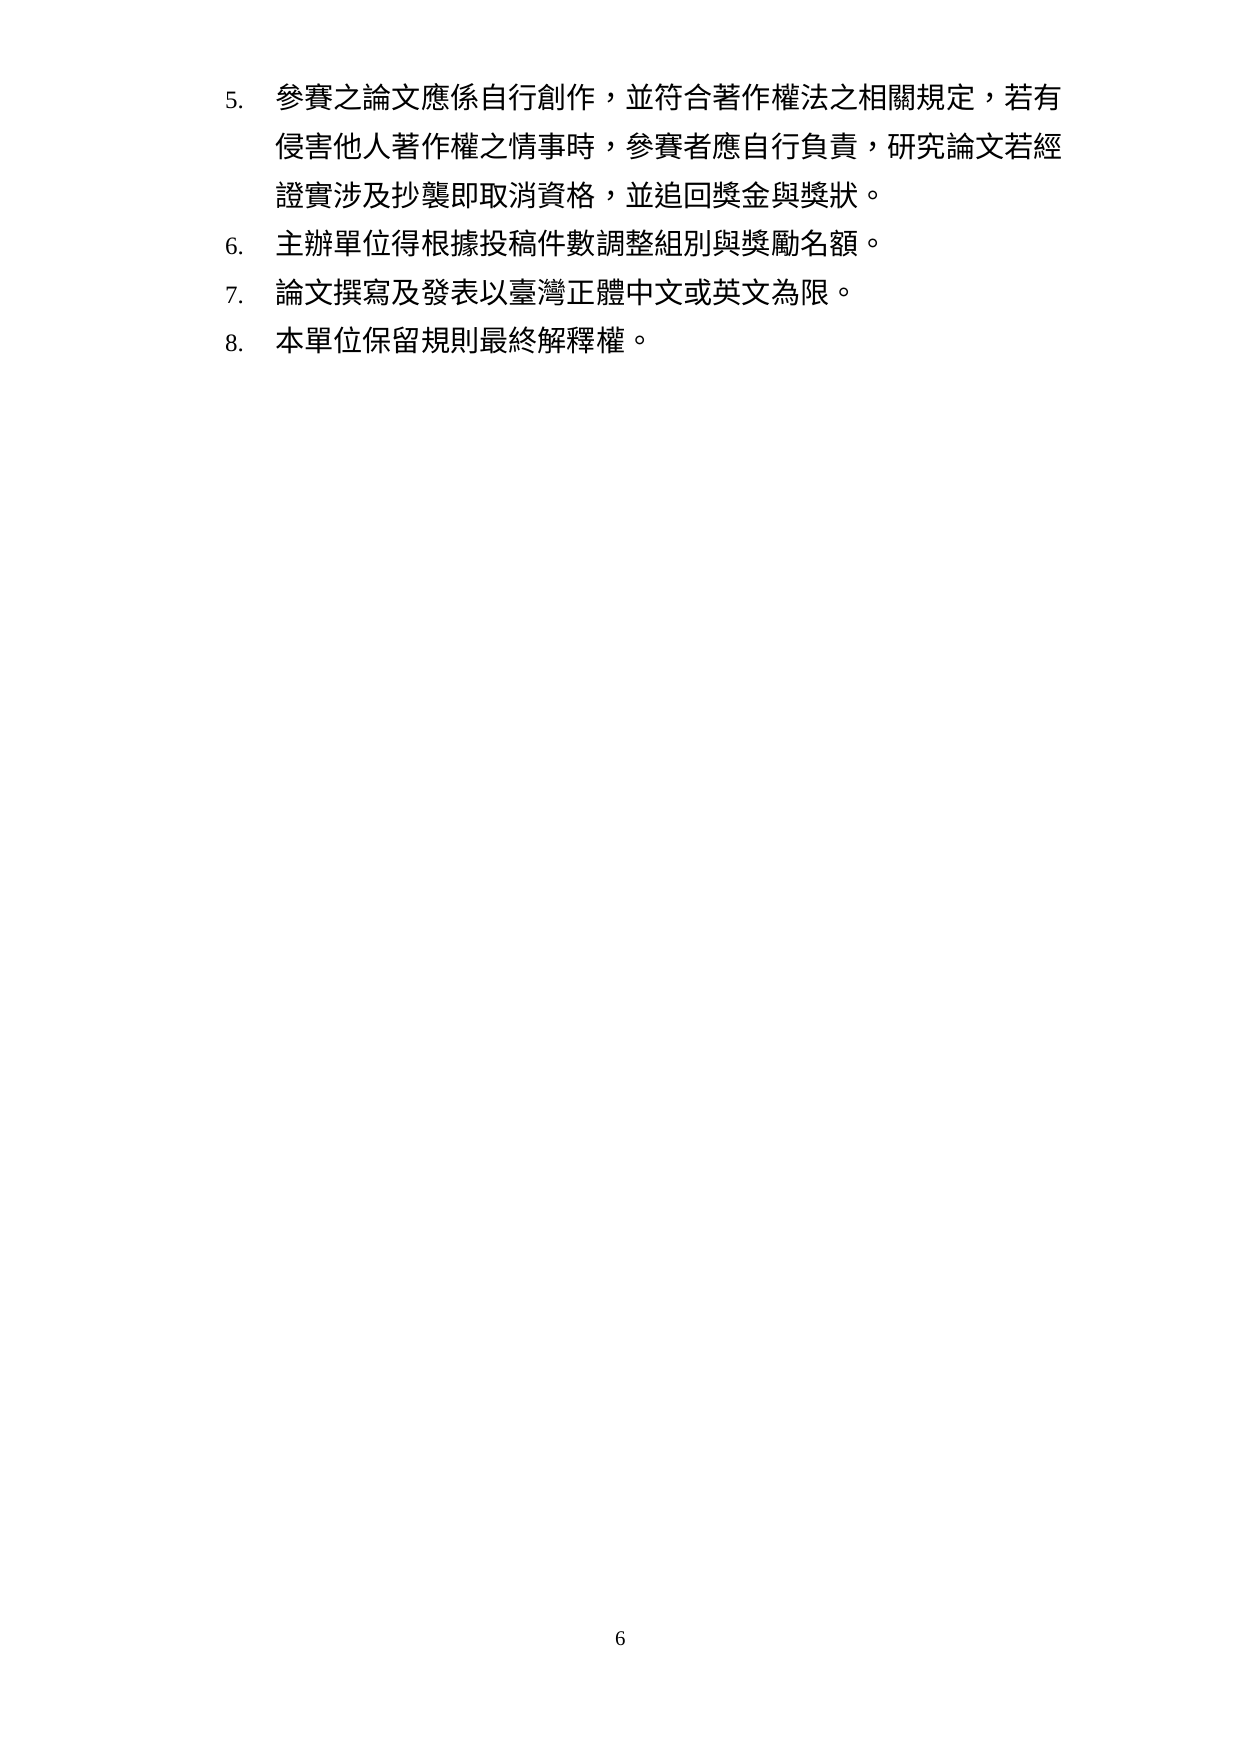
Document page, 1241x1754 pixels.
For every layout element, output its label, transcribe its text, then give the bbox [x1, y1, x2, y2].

list 主辦單位得根據投稿件數調整組別與獎勵名額。 [225, 221, 1065, 263]
list 本單位保留規則最終解釋權。 [225, 318, 1065, 360]
list 參賽之論文應係自行創作，並符合著作權法之相關規定，若有侵害他人著作權之情事時，參賽者應自行負責，研究論文若經證實涉及抄襲即取消資格，並追回獎金與獎狀。 [225, 75, 1065, 214]
list 論文撰寫及發表以臺灣正體中文或英文為限。 [225, 269, 1065, 311]
